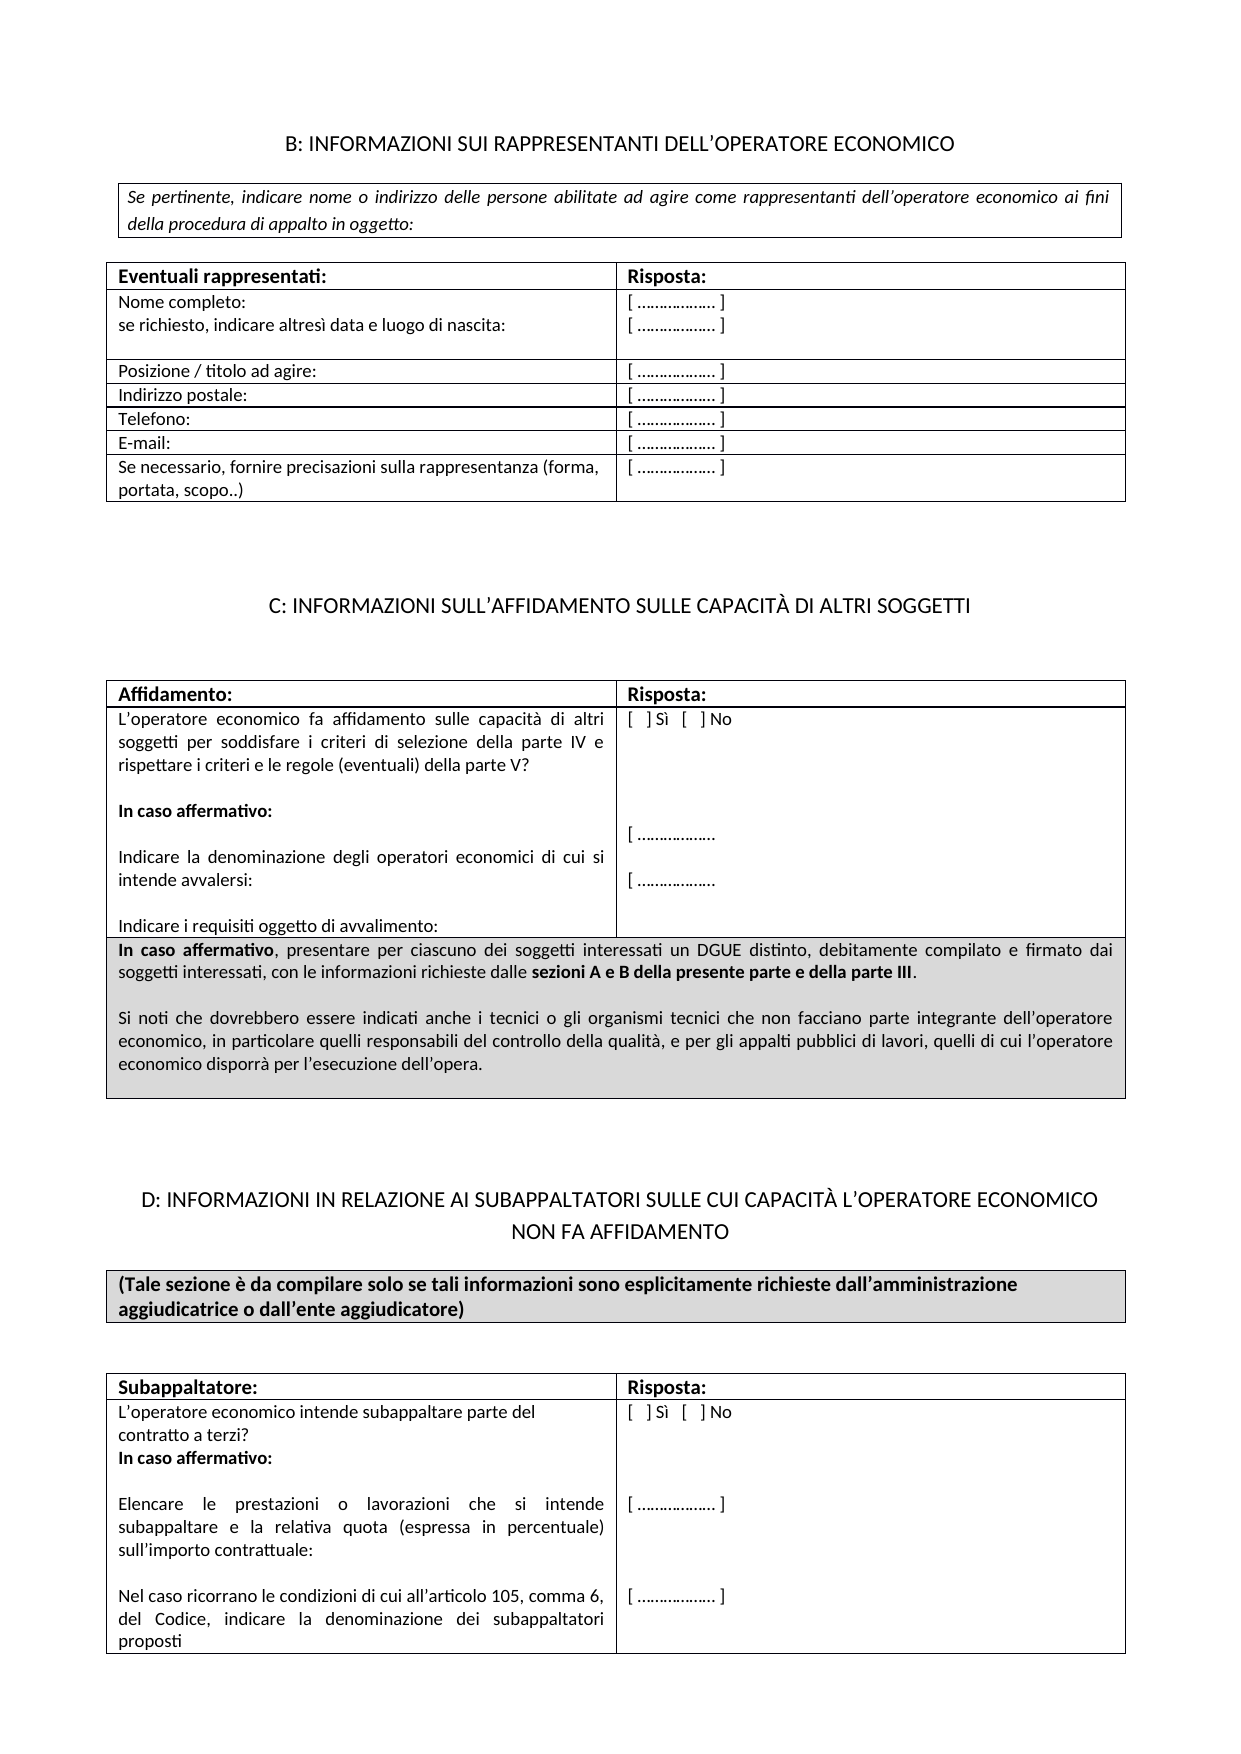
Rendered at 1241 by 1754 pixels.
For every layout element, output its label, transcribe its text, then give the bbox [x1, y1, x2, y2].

table_cell [ ……………… ] [617, 431, 1125, 454]
table_cell Se necessario, fornire precisazioni sulla rappresentanza (forma, portata, scopo..) [107, 455, 616, 501]
table_header Subappaltatore: [107, 1374, 616, 1399]
text Se pertinente, indicare nome o indirizzo delle persone abilitate ad agire come rappresentanti dell’operatore economico ai fini della procedura di appalto in oggetto: [119, 184, 1121, 237]
table_cell E-mail: [107, 431, 616, 454]
table_cell [ ……………… ] [617, 360, 1125, 382]
table_cell L’operatore economico fa affidamento sulle capacità di altri soggetti per soddisfare i criteri di selezione della parte IV e rispettare i criteri e le regole (eventuali) della parte V? In caso affermativo: Indicare la denominazione degli operatori economici di cui si intende avvalersi: Indicare i requisiti oggetto di avvalimento: [107, 708, 616, 937]
table_cell [ ……………… ] [ ……………… ] [617, 290, 1125, 358]
table_cell Posizione / titolo ad agire: [107, 360, 616, 382]
table_cell Telefono: [107, 408, 616, 430]
table_header Affidamento: [107, 681, 616, 706]
table_header Risposta: [617, 681, 1125, 706]
table_header Risposta: [617, 263, 1125, 289]
table_cell [ ……………… ] [617, 455, 1125, 501]
table_header Risposta: [617, 1374, 1125, 1399]
table_cell In caso affermativo, presentare per ciascuno dei soggetti interessati un DGUE distinto, debitamente compilato e firmato dai soggetti interessati, con le informazioni richieste dalle sezioni A e B della presente parte e della parte III. Si noti che dovrebbero essere indicati anche i tecnici o gli organismi tecnici che non facciano parte integrante dell’operatore economico, in particolare quelli responsabili del controllo della qualità, e per gli appalti pubblici di lavori, quelli di cui l’operatore economico disporrà per l’esecuzione dell’opera. [107, 938, 1125, 1098]
table_cell [ ] Sì [ ] No [ ……………… ] [ ……………… ] [617, 1400, 1125, 1652]
text C: INFORMAZIONI SULL’AFFIDAMENTO SULLE CAPACITÀ DI ALTRI SOGGETTI [118, 591, 1122, 619]
table_cell [ ……………… ] [617, 408, 1125, 430]
text D: INFORMAZIONI IN RELAZIONE AI SUBAPPALTATORI SULLE CUI CAPACITÀ L’OPERATORE ECONOMICO NON FA AFFIDAMENTO [118, 1185, 1122, 1245]
table_cell L’operatore economico intende subappaltare parte del contratto a terzi? In caso affermativo: Elencare le prestazioni o lavorazioni che si intende subappaltare e la relativa quota (espressa in percentuale) sull’importo contrattuale: Nel caso ricorrano le condizioni di cui all’articolo 105, comma 6, del Codice, indicare la denominazione dei subappaltatori proposti [107, 1400, 616, 1652]
text B: INFORMAZIONI SUI RAPPRESENTANTI DELL’OPERATORE ECONOMICO [118, 129, 1122, 157]
table_header Eventuali rappresentati: [107, 263, 616, 289]
table_header (Tale sezione è da compilare solo se tali informazioni sono esplicitamente richieste dall’amministrazione aggiudicatrice o dall’ente aggiudicatore) [107, 1271, 1125, 1322]
table_cell Nome completo: se richiesto, indicare altresì data e luogo di nascita: [107, 290, 616, 358]
table_cell [ ……………… ] [617, 384, 1125, 406]
table_cell Indirizzo postale: [107, 384, 616, 406]
table_cell [ ] Sì [ ] No [ ……………… [ ……………… [617, 708, 1125, 937]
